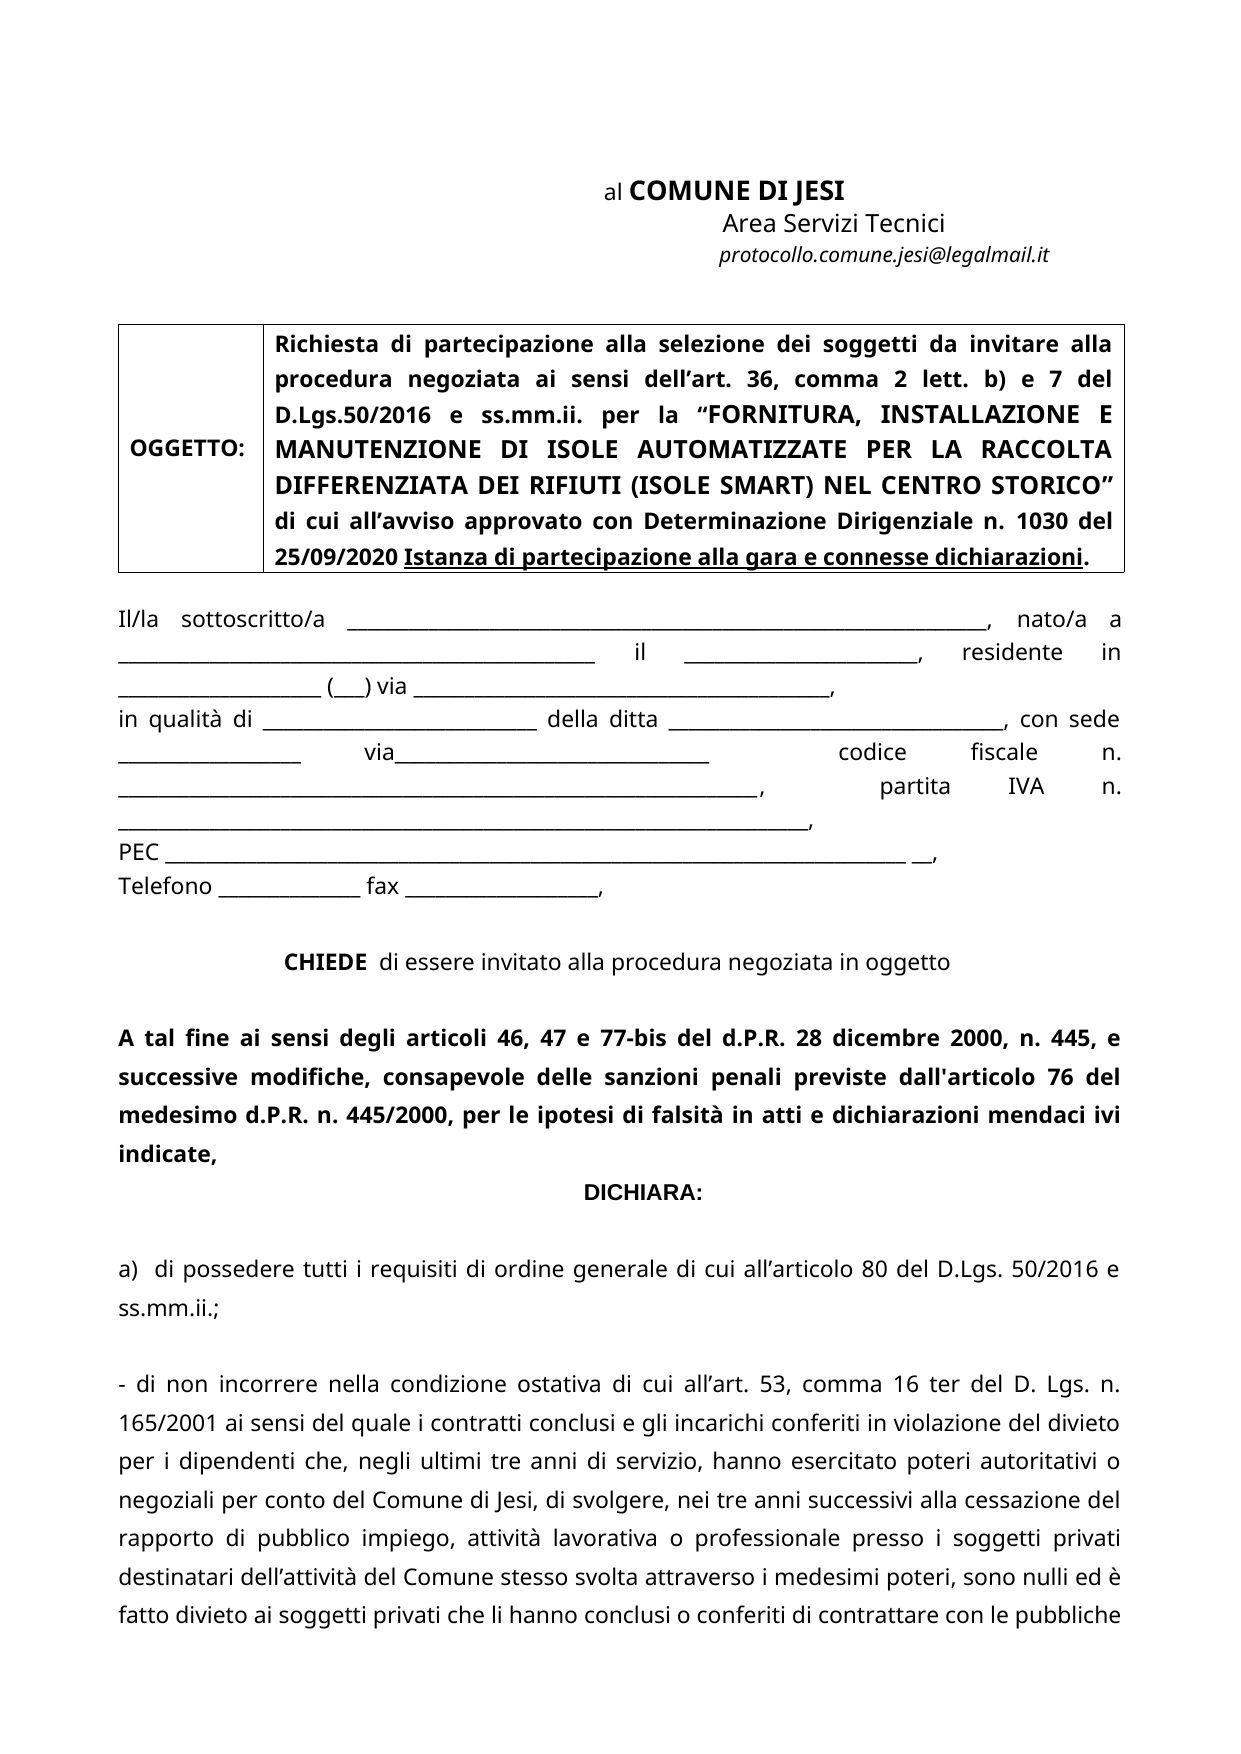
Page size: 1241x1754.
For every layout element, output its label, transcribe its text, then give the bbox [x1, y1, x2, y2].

table_header OGGETTO: [119, 325, 263, 572]
text in qualità di ___________________________ della ditta _________________________________, con sede __________________ via_______________________________ codice fiscale n. _______________________________________________________________, partita IVA n. ____________________________________________________________________, [118, 701, 1122, 834]
text a) di possedere tutti i requisiti di ordine generale di cui all’articolo 80 del D.Lgs. 50/2016 e ss.mm.ii.; [118, 1247, 1122, 1324]
subtitle CHIEDE di essere invitato alla procedura negoziata in oggetto [118, 939, 1122, 978]
text - di non incorrere nella condizione ostativa di cui all’art. 53, comma 16 ter del D. Lgs. n. 165/2001 ai sensi del quale i contratti conclusi e gli incarichi conferiti in violazione del divieto per i dipendenti che, negli ultimi tre anni di servizio, hanno esercitato poteri autoritativi o negoziali per conto del Comune di Jesi, di svolgere, nei tre anni successivi alla cessazione del rapporto di pubblico impiego, attività lavorativa o professionale presso i soggetti privati destinatari dell’attività del Comune stesso svolta attraverso i medesimi poteri, sono nulli ed è fatto divieto ai soggetti privati che li hanno conclusi o conferiti di contrattare con le pubbliche [118, 1362, 1122, 1631]
text protocollo.comune.jesi@legalmail.it [703, 240, 1122, 268]
text Telefono ______________ fax ___________________, [118, 867, 1122, 901]
text PEC _________________________________________________________________________ __, [118, 834, 1122, 867]
text Il/la sottoscritto/a _______________________________________________________________, nato/a a _______________________________________________ il _______________________, residente in ____________________ (___) via _________________________________________, [118, 601, 1122, 701]
subtitle al COMUNE DI JESI [118, 177, 1122, 206]
table_header Richiesta di partecipazione alla selezione dei soggetti da invitare alla procedura negoziata ai sensi dell’art. 36, comma 2 lett. b) e 7 del D.Lgs.50/2016 e ss.mm.ii. per la “fornitura, installazione e manutenzione di isole automatizzate per la raccolta differenziata dei rifiuti (isole smart) nel centro storico” di cui all’avviso approvato con Determinazione Dirigenziale n. 1030 del 25/09/2020 Istanza di partecipazione alla gara e connesse dichiarazioni. [264, 325, 1124, 572]
text Area Servizi Tecnici [703, 206, 1122, 240]
text A tal fine ai sensi degli articoli 46, 47 e 77-bis del d.P.R. 28 dicembre 2000, n. 445, e successive modifiche, consapevole delle sanzioni penali previste dall'articolo 76 del medesimo d.P.R. n. 445/2000, per le ipotesi di falsità in atti e dichiarazioni mendaci ivi indicate, [118, 1016, 1122, 1170]
text DICHIARA: [162, 1170, 1122, 1208]
